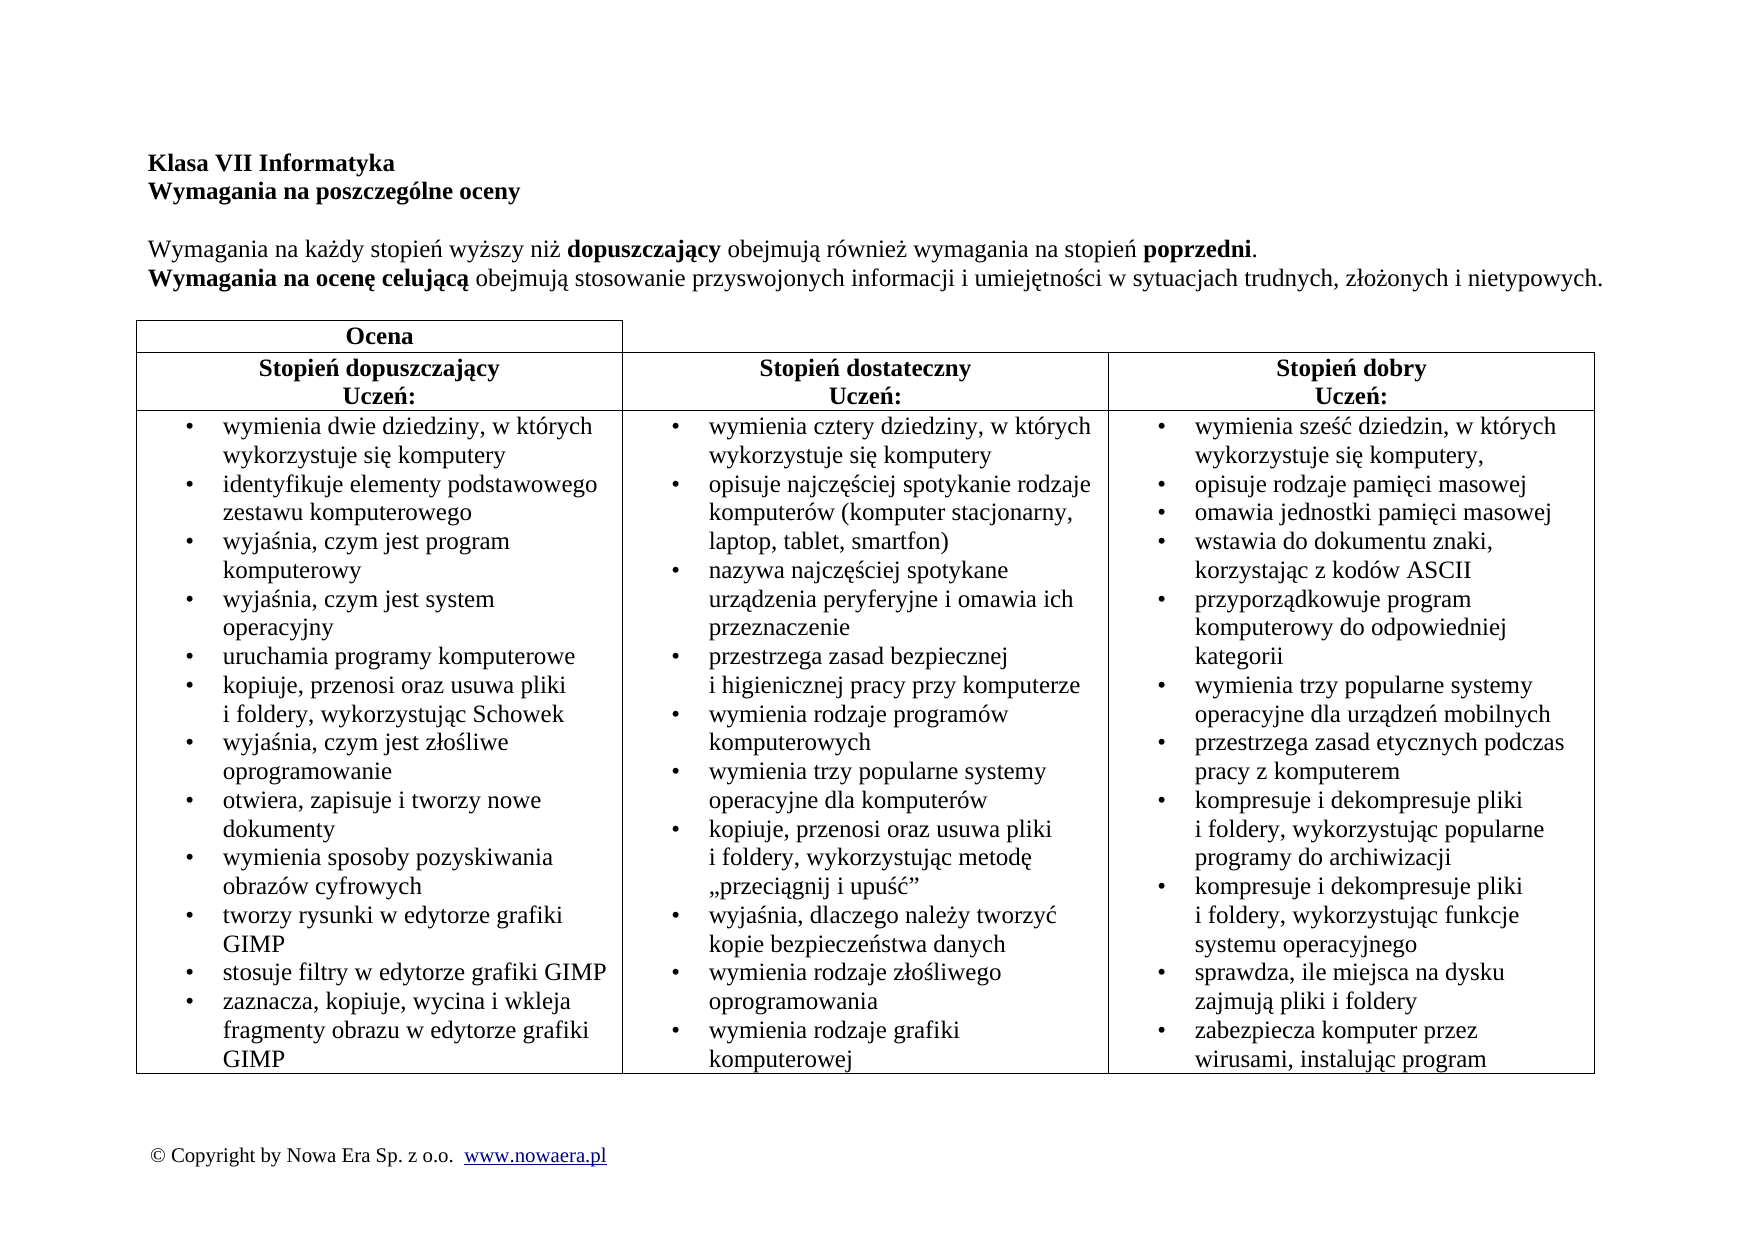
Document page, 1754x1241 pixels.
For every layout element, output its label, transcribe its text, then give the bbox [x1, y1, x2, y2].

subtitle Wymagania na poszczególne oceny [148, 176, 1606, 205]
subtitle Klasa VII Informatyka [148, 148, 1606, 176]
text Wymagania na ocenę celującą obejmują stosowanie przyswojonych informacji i umiejętności w sytuacjach trudnych, złożonych i nietypowych. [148, 263, 1606, 291]
table_cell Stopień dobry Uczeń: [1109, 353, 1594, 410]
table_cell wymienia cztery dziedziny, w których wykorzystuje się komputery opisuje najczęściej spotykanie rodzaje komputerów (komputer stacjonarny, laptop, tablet, smartfon) nazywa najczęściej spotykane urządzenia peryferyjne i omawia ich przeznaczenie przestrzega zasad bezpiecznej i higienicznej pracy przy komputerze wymienia rodzaje programów komputerowych wymienia trzy popularne systemy operacyjne dla komputerów kopiuje, przenosi oraz usuwa pliki i foldery, wykorzystując metodę „przeciągnij i upuść” wyjaśnia, dlaczego należy tworzyć kopie bezpieczeństwa danych wymienia rodzaje złośliwego oprogramowania wymienia rodzaje grafiki komputerowej opisuje zasady tworzenia dokumentu komputerowego zmienia ustawienia narzędzi programu GIMP wymienia etapy skanowania i drukowania obrazu wymienia operacje dotyczące koloru możliwe do wykonania w programie GIMP zapisuje w wybranym formacie obraz utworzony w programie GIMP drukuje dokument komputerowy wyjaśnia różnice pomiędzy kopiowaniem a wycinaniem omawia przeznaczenie warstw obrazu w programie GIMP tworzy i usuwa warstwy w programie GIMP umieszcza napisy na obrazie w programie GIMP stosuje podstawowe narzędzia Selekcji tworzy proste animacje w programie GIMP używa narzędzia Inteligentne nożyce programu GIMP do tworzenia fotomontaży sprawnie posługuje się przeglądarką internetową wymienia rodzaje sieci komputerowych omawia budowę prostej sieci komputerowej wyszukuje informacje w internecie przestrzega zasad bezpieczeństwa podczas korzystania z sieci i internetu pobiera różnego rodzaju pliki z internetu dodaje załączniki do wiadomości elektronicznych przestrzega postanowień licencji, którymi objęte są materiały pobrane z internetu unika zagrożeń związanych z komunikacją internetową wymienia etapy rozwiązywania problemów opisuje algorytm w postaci listy kroków omawia różnice pomiędzy kodem źródłowym a kodem wynikowym tłumaczy, czym jest środowisko programistyczne tłumaczy, do czego używa się zmiennych w programach przedstawia algorytm w postaci schematu blokowego omawia budowę okna programu Scratch wyjaśnia, czym jest skrypt w języku Scratch stosuje powtarzanie poleceń (iterację) w budowanych skryptach dodaje nowe duszki w programie Scratch dodaje nowe tła w programie Scratch omawia budowę okna programu Logomocja tworzy pętle w języku Logo, używając polecenia Powtórz wyjaśnia pojęcia: akapit, wcięcie, margines tworzy nowe akapity w dokumencie tekstowym stosuje podstawowe opcje formatowania tekstu korzysta ze słownika ortograficznego w edytorze tekstu korzysta ze słownika synonimów w edytorze tekstu wymienia trzy zasady redagowania dokumentu tekstowego wymienia trzy zasady doboru parametrów formatowania tekstu stosuje różne sposoby otaczania obrazu tekstem korzysta z gotowych szablonów podczas tworzenia dokumentu tekstowego przemieszcza obiekty w dokumencie tekstowym osadza obraz w dokumencie tekstowym modyfikuje obraz osadzony w dokumencie tekstowym stawia i modyfikuje obraz jako nowy obiekt w dokumencie tekstowym stosuje indeksy dolny i górny w dokumencie tekstowym wstawia do dokumentu tekstowego równania o średnim stopniu trudności wymienia zastosowania tabulatorów w edytorze tekstu, stosuje spację nierozdzielającą w edytorze tekstu stosuje style tabeli w edytorze tekstu stosuje różne formaty numeracji i wypunktowania w listach wstawianych w edytorze tekstu wstawia numer strony w stopce dokumentu tekstowego zmienia znalezione słowa za pomocą opcji Zamień w edytorze tekstu dzieli fragmenty tekstu na kolumny przygotowuje harmonogram w edytorze tekstu przygotowuje kosztorys w edytorze tekstu [623, 411, 1108, 1072]
table_cell wymienia sześć dziedzin, w których wykorzystuje się komputery, opisuje rodzaje pamięci masowej omawia jednostki pamięci masowej wstawia do dokumentu znaki, korzystając z kodów ASCII przyporządkowuje program komputerowy do odpowiedniej kategorii wymienia trzy popularne systemy operacyjne dla urządzeń mobilnych przestrzega zasad etycznych podczas pracy z komputerem kompresuje i dekompresuje pliki i foldery, wykorzystując popularne programy do archiwizacji kompresuje i dekompresuje pliki i foldery, wykorzystując funkcje systemu operacyjnego sprawdza, ile miejsca na dysku zajmują pliki i foldery zabezpiecza komputer przez wirusami, instalując program antywirusowy wymienia trzy formaty plików graficznych tworzy w programie GIMP kompozycje z figur geometrycznych ustawia parametry skanowania i drukowania obrazu wykonuje w programie GIMP operacje dotyczące koloru, korzysta z podglądu wydruku dokumentu używa skrótów klawiszowych do wycinania, kopiowana i wklejania fragmentów obrazu wyjaśnia, czym jest Selekcja w edytorze graficznym charakteryzuje narzędzia Selekcji dostępne w programie GIMP używa narzędzi Selekcji dostępnych w programie GIMP zmienia kolejność warstw obrazu w programie GIMP kopiuje teksty znalezione w internecie i wkleja je do innych programów komputerowych zapamiętuje znalezione strony internetowe w pamięci przeglądarki korzysta z komunikatorów internetowych do porozumiewania się ze znajomymi wkleja do edytora tekstu obrazy pobrane z internetu opisuje algorytm w postaci schematu blokowego wymienia przykładowe środowiska programistyczne stosuje podprogramy w budowanych algorytmach wykorzystuje sytuacje warunkowe w budowanych algorytmach używa zmiennych w skryptach budowanych w języku Scratch wykorzystuje sytuacje warunkowe w skryptach budowanych w języku Scratch konstruuje procedury bez parametrów w języku Scratch używa sytuacji warunkowych w skryptach budowanych w języku Scratch korzysta ze zmiennych w skryptach budowanych w języku Scratch wykorzystuje pętle powtórzeniowe (iteracyjne) w skryptach budowanych w języku Scratch wykorzystuje sytuacje warunkowe w języku Logo używa zmiennych w języku Logo otwiera dokument utworzony w innym edytorze tekstu zapisuje dokument tekstowy w dowolnym formacie kopiuje parametry formatowania tekstu wymienia kroje pisma wymienia cztery zasady redagowania dokumentu tekstowego wymienia cztery zasady doboru formatowania tekstu stosuje zasady redagowania tekstu przycina obraz wstawiony do dokumentu tekstowego formatuje obraz z wykorzystaniem narzędzi z grupy Dopasowywanie zna co najmniej trzy układy obrazu względem tekstu wyjaśnia zasadę działania mechanizmu OLE wymienia dwa rodzaje obiektów, które można osadzić w dokumencie tekstowym wykonuje zrzut aktywnego okna i wstawia go do dokumentu tekstowego zna rodzaje tabulatorów specjalnych wymienia zalety stosowania tabulatorów formatuje komórki tabeli zmienia szerokość kolumn i wierszy tabeli modyfikuje nagłówek i stopkę dokumentu tekstowego modyfikuje parametry podziału tekstu na kolumny opracowuje projekt graficzny e-gazetki łączy ze sobą kilka dokumentów tekstowych współpracuje z innymi podczas tworzenia projektu grupowego [1109, 411, 1594, 1072]
table_header Ocena [137, 321, 622, 352]
table_cell Stopień dopuszczający Uczeń: [137, 353, 622, 410]
text Wymagania na każdy stopień wyższy niż dopuszczający obejmują również wymagania na stopień poprzedni. [148, 234, 1606, 263]
table_cell Stopień dostateczny Uczeń: [623, 353, 1108, 410]
table_cell wymienia dwie dziedziny, w których wykorzystuje się komputery identyfikuje elementy podstawowego zestawu komputerowego wyjaśnia, czym jest program komputerowy wyjaśnia, czym jest system operacyjny uruchamia programy komputerowe kopiuje, przenosi oraz usuwa pliki i foldery, wykorzystując Schowek wyjaśnia, czym jest złośliwe oprogramowanie otwiera, zapisuje i tworzy nowe dokumenty wymienia sposoby pozyskiwania obrazów cyfrowych tworzy rysunki w edytorze grafiki GIMP stosuje filtry w edytorze grafiki GIMP zaznacza, kopiuje, wycina i wkleja fragmenty obrazu w edytorze grafiki GIMP tworzy animacje w edytorze grafiki GIMP wyjaśnia, czym są sieć komputerowa i internet przestrzega przepisów prawa podczas korzystania z internetu przestrzega zasad netykiety w komunikacji internetowej tworzy, wysyła i odbiera pocztę elektroniczną wyjaśnia, czym jest algorytm wyjaśnia, czym jest programowanie wyjaśnia, czym jest program komputerowy buduje proste skrypty w języku Scratch używa podstawowych poleceń języka Logo do tworzenia rysunków wyjaśnia, czym jest dokument tekstowy pisze tekst w edytorze tekstu włącza podgląd znaków niedrukowanych w edytorze tekstu wymienia dwie zasady redagowania dokumentu tekstowego wymienia dwie zasady doboru parametrów formatowania tekstu zna rodzaje słowników w edytorze tekstu. wstawia obraz do dokumentu tekstowego wykonuje operacje na fragmentach tekstu wstawia proste równania do dokumentu tekstowego wykonuje zrzut ekranu i wstawia go do dokumentu tekstowego korzysta z domyślnych tabulatorów w edytorze tekstu drukuje dokument tekstowy wstawia do dokumentu tekstowego prostą tabelę wstawia do dokumentu tekstowego listy numerowaną lub wypunktowaną wstawia nagłówek i stopkę do dokumentu tekstowego wyszukuje słowa w dokumencie tekstowym wstawia przypisy dolne w dokumencie tekstowym dzieli cały tekst na kolumny odczytuje statystyki z dolnego paska okna dokumentu [137, 411, 622, 1072]
